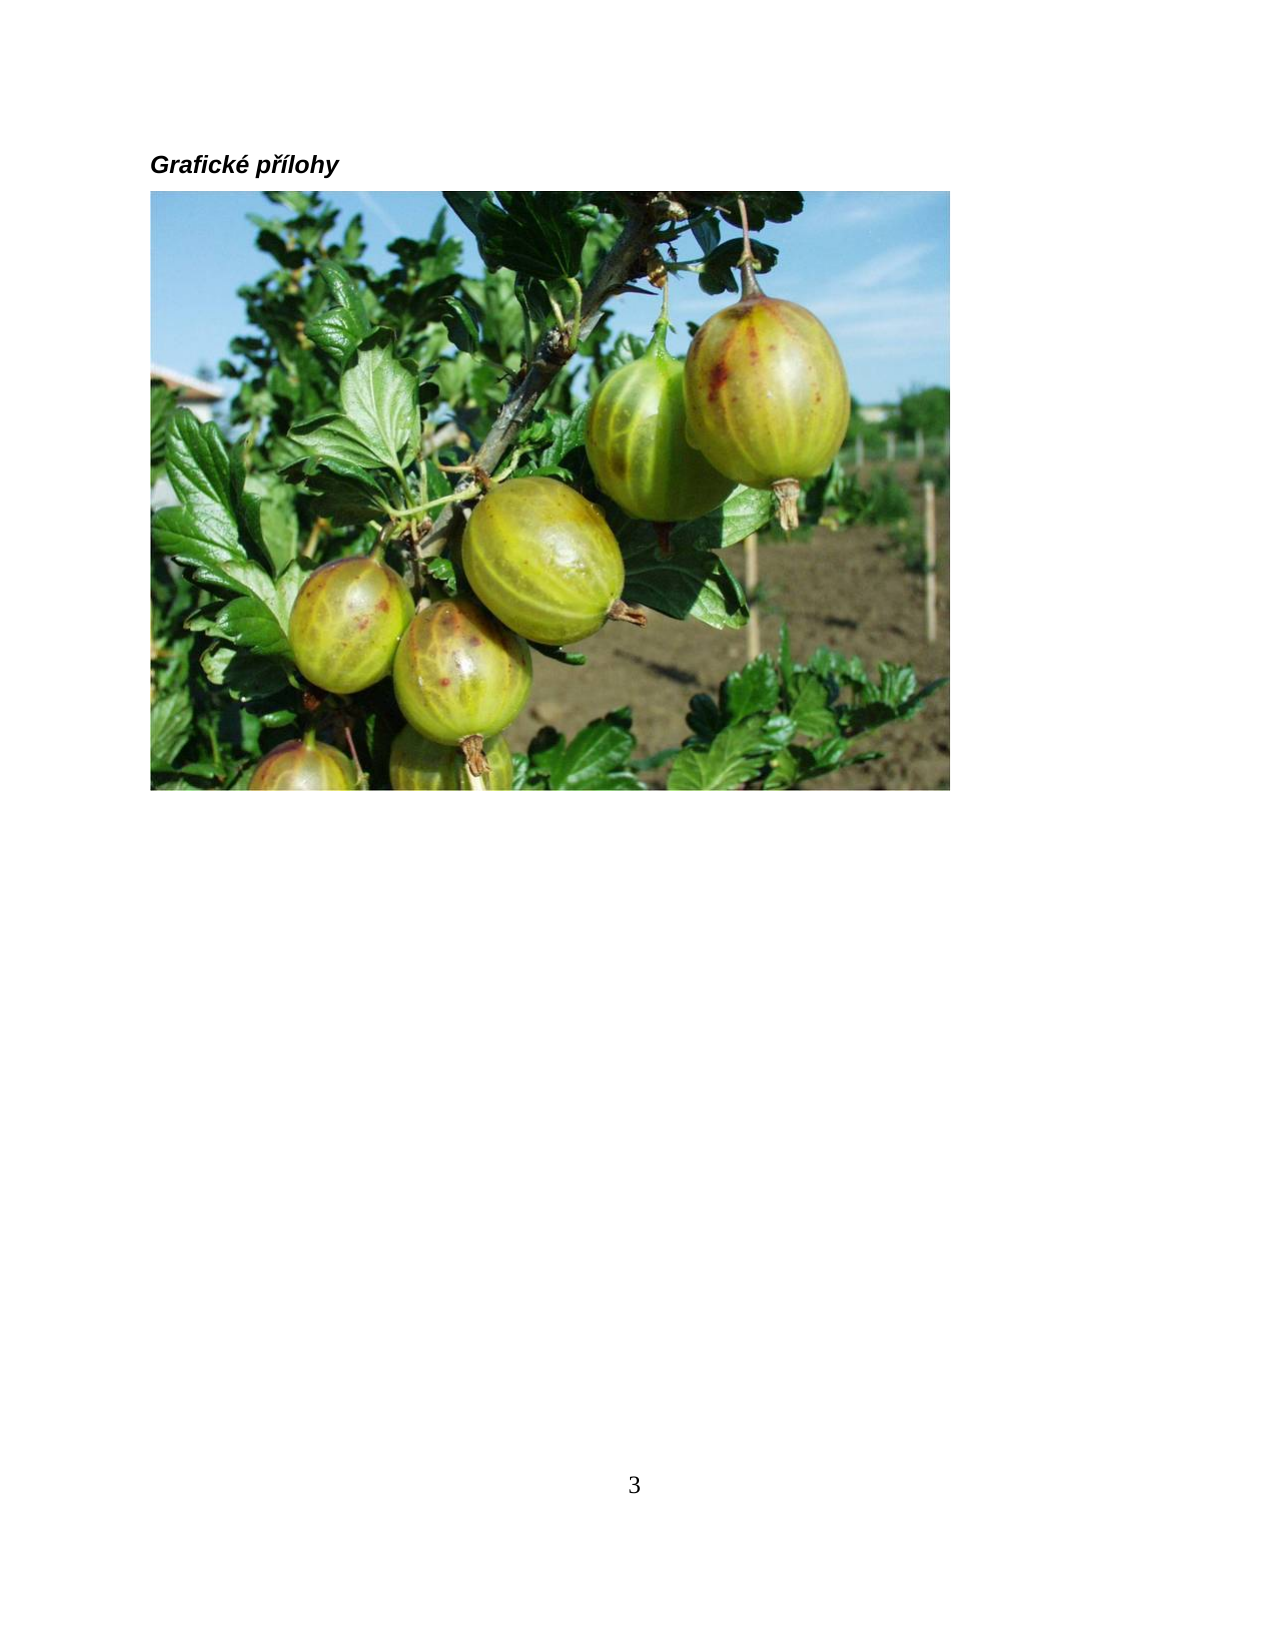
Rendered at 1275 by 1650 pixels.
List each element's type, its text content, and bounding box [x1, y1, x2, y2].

picture [150, 191, 951, 791]
subtitle Grafické přílohy [150, 150, 1125, 178]
